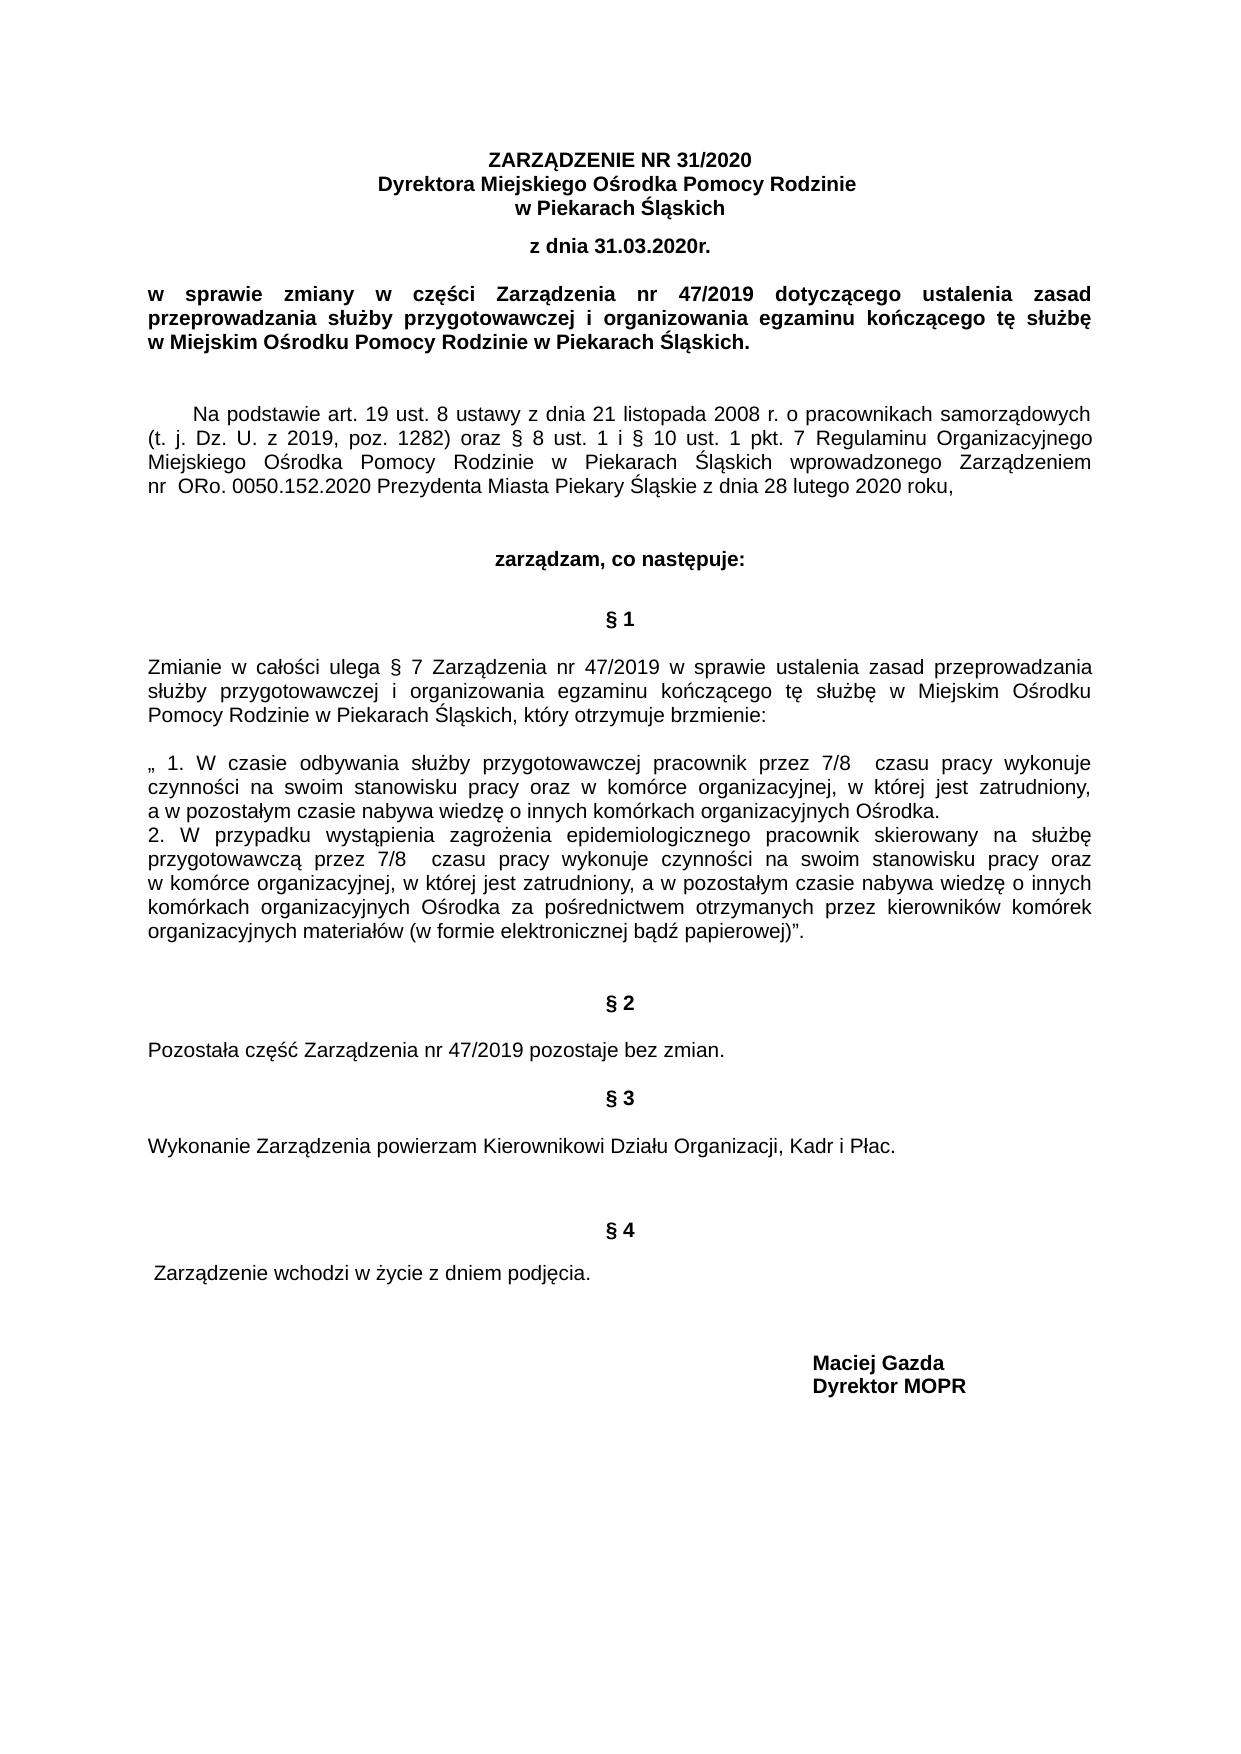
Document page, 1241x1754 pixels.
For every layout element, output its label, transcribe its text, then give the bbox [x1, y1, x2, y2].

text 2. W przypadku wystąpienia zagrożenia epidemiologicznego pracownik skierowany na służbę przygotowawczą przez 7/8 czasu pracy wykonuje czynności na swoim stanowisku pracy oraz w komórce organizacyjnej, w której jest zatrudniony, a w pozostałym czasie nabywa wiedzę o innych komórkach organizacyjnych Ośrodka za pośrednictwem otrzymanych przez kierowników komórek organizacyjnych materiałów (w formie elektronicznej bądź papierowej)”. [148, 823, 1093, 942]
text w sprawie zmiany w części Zarządzenia nr 47/2019 dotyczącego ustalenia zasad przeprowadzania służby przygotowawczej i organizowania egzaminu kończącego tę służbę w Miejskim Ośrodku Pomocy Rodzinie w Piekarach Śląskich. [148, 282, 1093, 354]
text „ 1. W czasie odbywania służby przygotowawczej pracownik przez 7/8 czasu pracy wykonuje czynności na swoim stanowisku pracy oraz w komórce organizacyjnej, w której jest zatrudniony, a w pozostałym czasie nabywa wiedzę o innych komórkach organizacyjnych Ośrodka. [148, 751, 1093, 823]
text Wykonanie Zarządzenia powierzam Kierownikowi Działu Organizacji, Kadr i Płac. [148, 1134, 1093, 1158]
text Zmianie w całości ulega § 7 Zarządzenia nr 47/2019 w sprawie ustalenia zasad przeprowadzania służby przygotowawczej i organizowania egzaminu kończącego tę służbę w Miejskim Ośrodku Pomocy Rodzinie w Piekarach Śląskich, który otrzymuje brzmienie: [148, 655, 1093, 727]
text Na podstawie art. 19 ust. 8 ustawy z dnia 21 listopada 2008 r. o pracownikach samorządowych (t. j. Dz. U. z 2019, poz. 1282) oraz § 8 ust. 1 i § 10 ust. 1 pkt. 7 Regulaminu Organizacyjnego Miejskiego Ośrodka Pomocy Rodzinie w Piekarach Śląskich wprowadzonego Zarządzeniem nr ORo. 0050.152.2020 Prezydenta Miasta Piekary Śląskie z dnia 28 lutego 2020 roku, [148, 402, 1093, 498]
text z dnia 31.03.2020r. [148, 234, 1093, 258]
text zarządzam, co następuje: [148, 547, 1093, 571]
text § 3 [148, 1086, 1093, 1110]
text § 4 [148, 1218, 1093, 1242]
text § 1 [148, 607, 1093, 631]
text § 2 [148, 990, 1093, 1014]
text Dyrektor MOPR [148, 1374, 1093, 1398]
text Maciej Gazda [148, 1350, 1093, 1374]
text ZARZĄDZENIE NR 31/2020 Dyrektora Miejskiego Ośrodka Pomocy Rodzinie w Piekarach Śląskich [148, 148, 1093, 219]
text Pozostała część Zarządzenia nr 47/2019 pozostaje bez zmian. [148, 1038, 1093, 1062]
text Zarządzenie wchodzi w życie z dniem podjęcia. [148, 1260, 1093, 1284]
